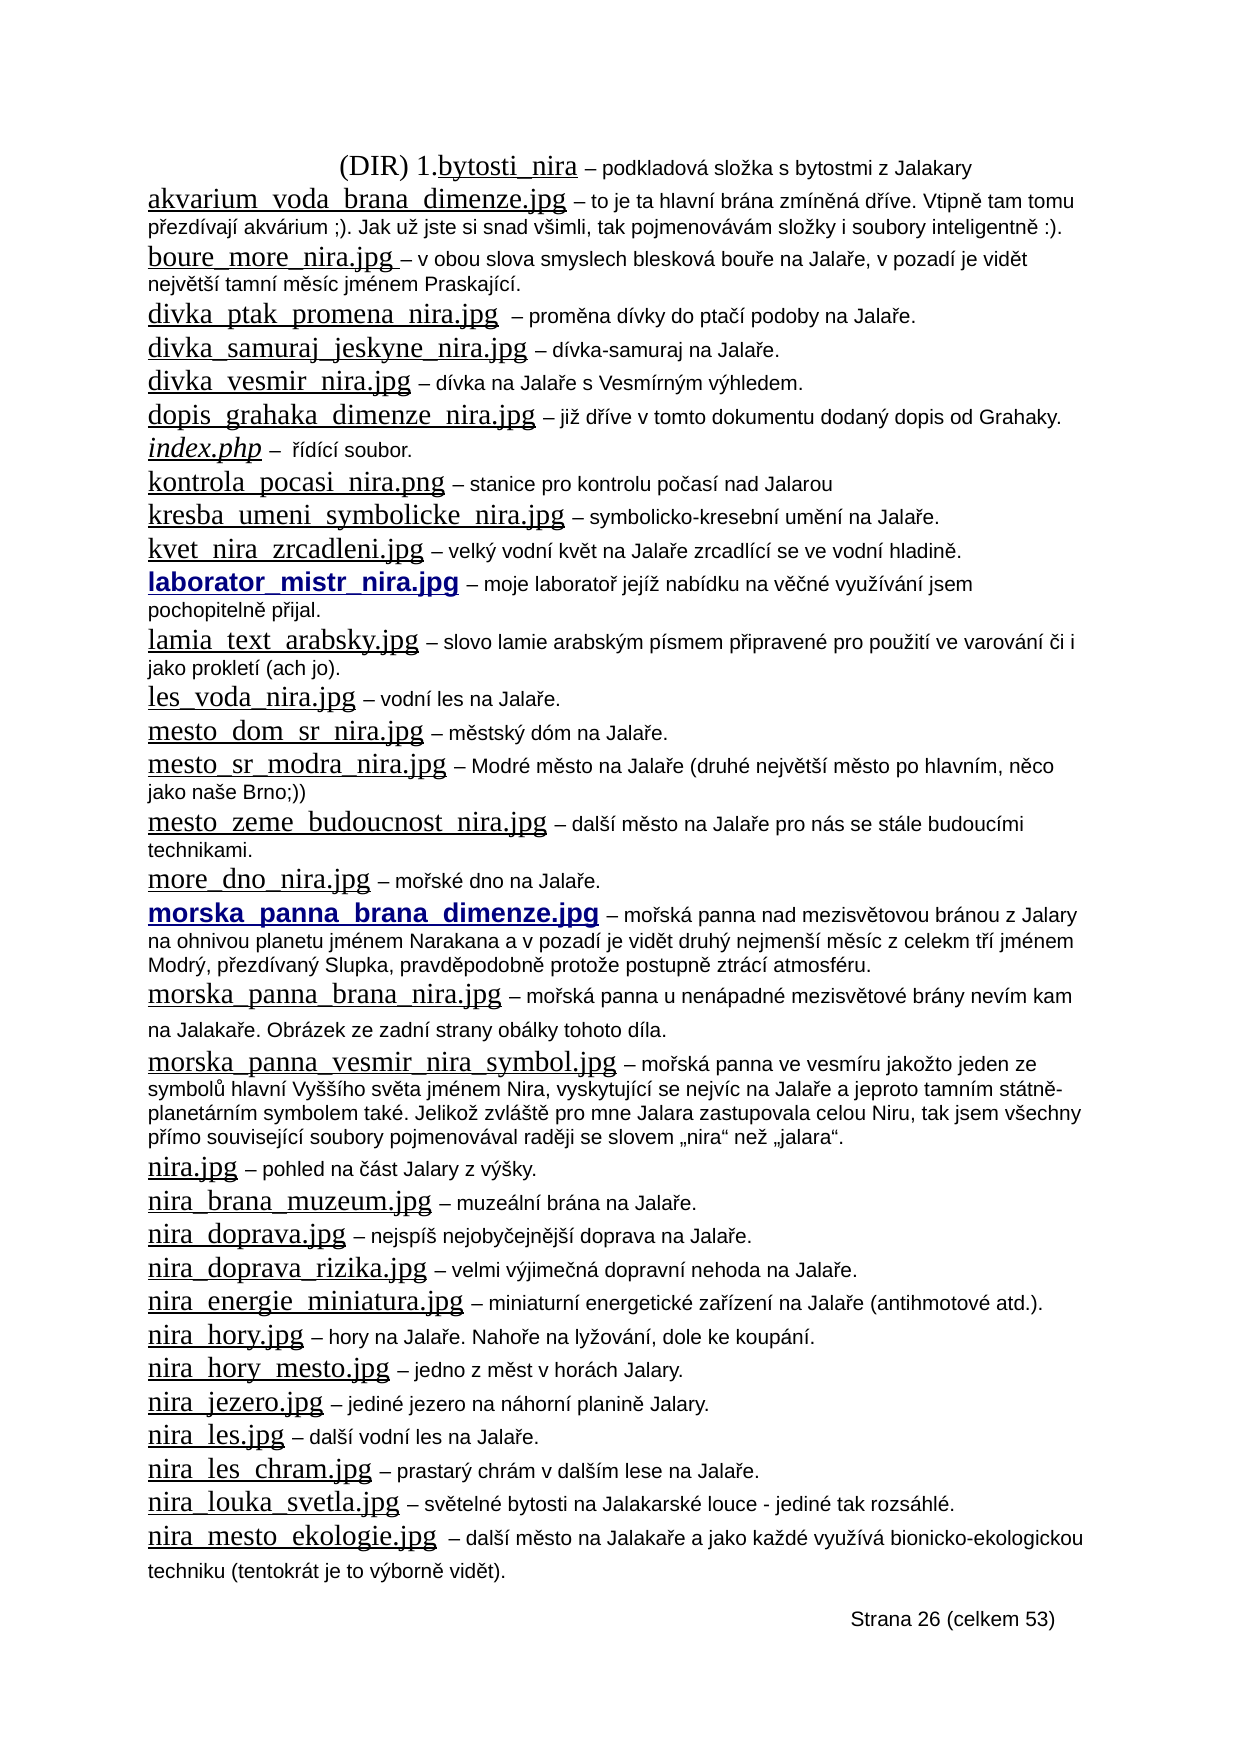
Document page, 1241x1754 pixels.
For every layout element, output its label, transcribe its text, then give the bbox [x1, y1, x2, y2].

subtitle morska_panna_vesmir_nira_symbol.jpg – mořská panna ve vesmíru jakožto jeden ze symbolů hlavní Vyššího světa jménem Nira, vyskytující se nejvíc na Jalaře a jeproto tamním státně-planetárním symbolem také. Jelikož zvláště pro mne Jalara zastupovala celou Niru, tak jsem všechny přímo související soubory pojmenovával raději se slovem „nira“ než „jalara“. [148, 1044, 1093, 1149]
subtitle nira_doprava_rizika.jpg – velmi výjimečná dopravní nehoda na Jalaře. [148, 1250, 1093, 1283]
subtitle nira_jezero.jpg – jediné jezero na náhorní planině Jalary. [148, 1384, 1093, 1417]
subtitle mesto_sr_modra_nira.jpg – Modré město na Jalaře (druhé největší město po hlavním, něco jako naše Brno;)) [148, 747, 1093, 804]
subtitle kvet_nira_zrcadleni.jpg – velký vodní květ na Jalaře zrcadlící se ve vodní hladině. [148, 531, 1093, 564]
subtitle kontrola_pocasi_nira.png – stanice pro kontrolu počasí nad Jalarou [148, 464, 1093, 497]
subtitle index.php – řídící soubor. [148, 430, 1093, 464]
subtitle nira_louka_svetla.jpg – světelné bytosti na Jalakarské louce - jediné tak rozsáhlé. [148, 1484, 1093, 1518]
subtitle kresba_umeni_symbolicke_nira.jpg – symbolicko-kresební umění na Jalaře. [148, 497, 1093, 531]
subtitle nira_energie_miniatura.jpg – miniaturní energetické zařízení na Jalaře (antihmotové atd.). [148, 1283, 1093, 1317]
subtitle akvarium_voda_brana_dimenze.jpg – to je ta hlavní brána zmíněná dříve. Vtipně tam tomu přezdívají akvárium ;). Jak už jste si snad všimli, tak pojmenovávám složky i soubory inteligentně :). [148, 181, 1093, 239]
subtitle nira_doprava.jpg – nejspíš nejobyčejnější doprava na Jalaře. [148, 1216, 1093, 1250]
subtitle (DIR) 1.bytosti_nira – podkladová složka s bytostmi z Jalakary [339, 148, 1093, 181]
subtitle les_voda_nira.jpg – vodní les na Jalaře. [148, 679, 1093, 713]
subtitle mesto_zeme_budoucnost_nira.jpg – další město na Jalaře pro nás se stále budoucími technikami. [148, 804, 1093, 862]
subtitle dopis_grahaka_dimenze_nira.jpg – již dříve v tomto dokumentu dodaný dopis od Grahaky. [148, 397, 1093, 430]
subtitle nira_hory.jpg – hory na Jalaře. Nahoře na lyžování, dole ke koupání. [148, 1317, 1093, 1350]
subtitle divka_vesmir_nira.jpg – dívka na Jalaře s Vesmírným výhledem. [148, 363, 1093, 397]
subtitle nira_hory_mesto.jpg – jedno z měst v horách Jalary. [148, 1350, 1093, 1384]
subtitle divka_samuraj_jeskyne_nira.jpg – dívka-samuraj na Jalaře. [148, 330, 1093, 363]
subtitle morska_panna_brana_dimenze.jpg – mořská panna nad mezisvětovou bránou z Jalary na ohnivou planetu jménem Narakana a v pozadí je vidět druhý nejmenší měsíc z celekm tří jménem Modrý, přezdívaný Slupka, pravděpodobně protože postupně ztrácí atmosféru. [148, 895, 1093, 977]
subtitle mesto_dom_sr_nira.jpg – městský dóm na Jalaře. [148, 713, 1093, 747]
subtitle nira.jpg – pohled na část Jalary z výšky. [148, 1149, 1093, 1183]
subtitle more_dno_nira.jpg – mořské dno na Jalaře. [148, 862, 1093, 895]
subtitle lamia_text_arabsky.jpg – slovo lamie arabským písmem připravené pro použití ve varování či i jako prokletí (ach jo). [148, 622, 1093, 679]
subtitle nira_les_chram.jpg – prastarý chrám v dalším lese na Jalaře. [148, 1451, 1093, 1484]
subtitle nira_les.jpg – další vodní les na Jalaře. [148, 1417, 1093, 1451]
subtitle divka_ptak_promena_nira.jpg – proměna dívky do ptačí podoby na Jalaře. [148, 296, 1093, 330]
subtitle nira_mesto_ekologie.jpg – další město na Jalakaře a jako každé využívá bionicko-ekologickou techniku (tentokrát je to výborně vidět). [148, 1518, 1093, 1585]
subtitle morska_panna_brana_nira.jpg – mořská panna u nenápadné mezisvětové brány nevím kam na Jalakaře. Obrázek ze zadní strany obálky tohoto díla. [148, 977, 1093, 1044]
subtitle boure_more_nira.jpg – v obou slova smyslech blesková bouře na Jalaře, v pozadí je vidět největší tamní měsíc jménem Praskající. [148, 239, 1093, 296]
subtitle nira_brana_muzeum.jpg – muzeální brána na Jalaře. [148, 1183, 1093, 1216]
subtitle laborator_mistr_nira.jpg – moje laboratoř jejíž nabídku na věčné využívání jsem pochopitelně přijal. [148, 564, 1093, 622]
